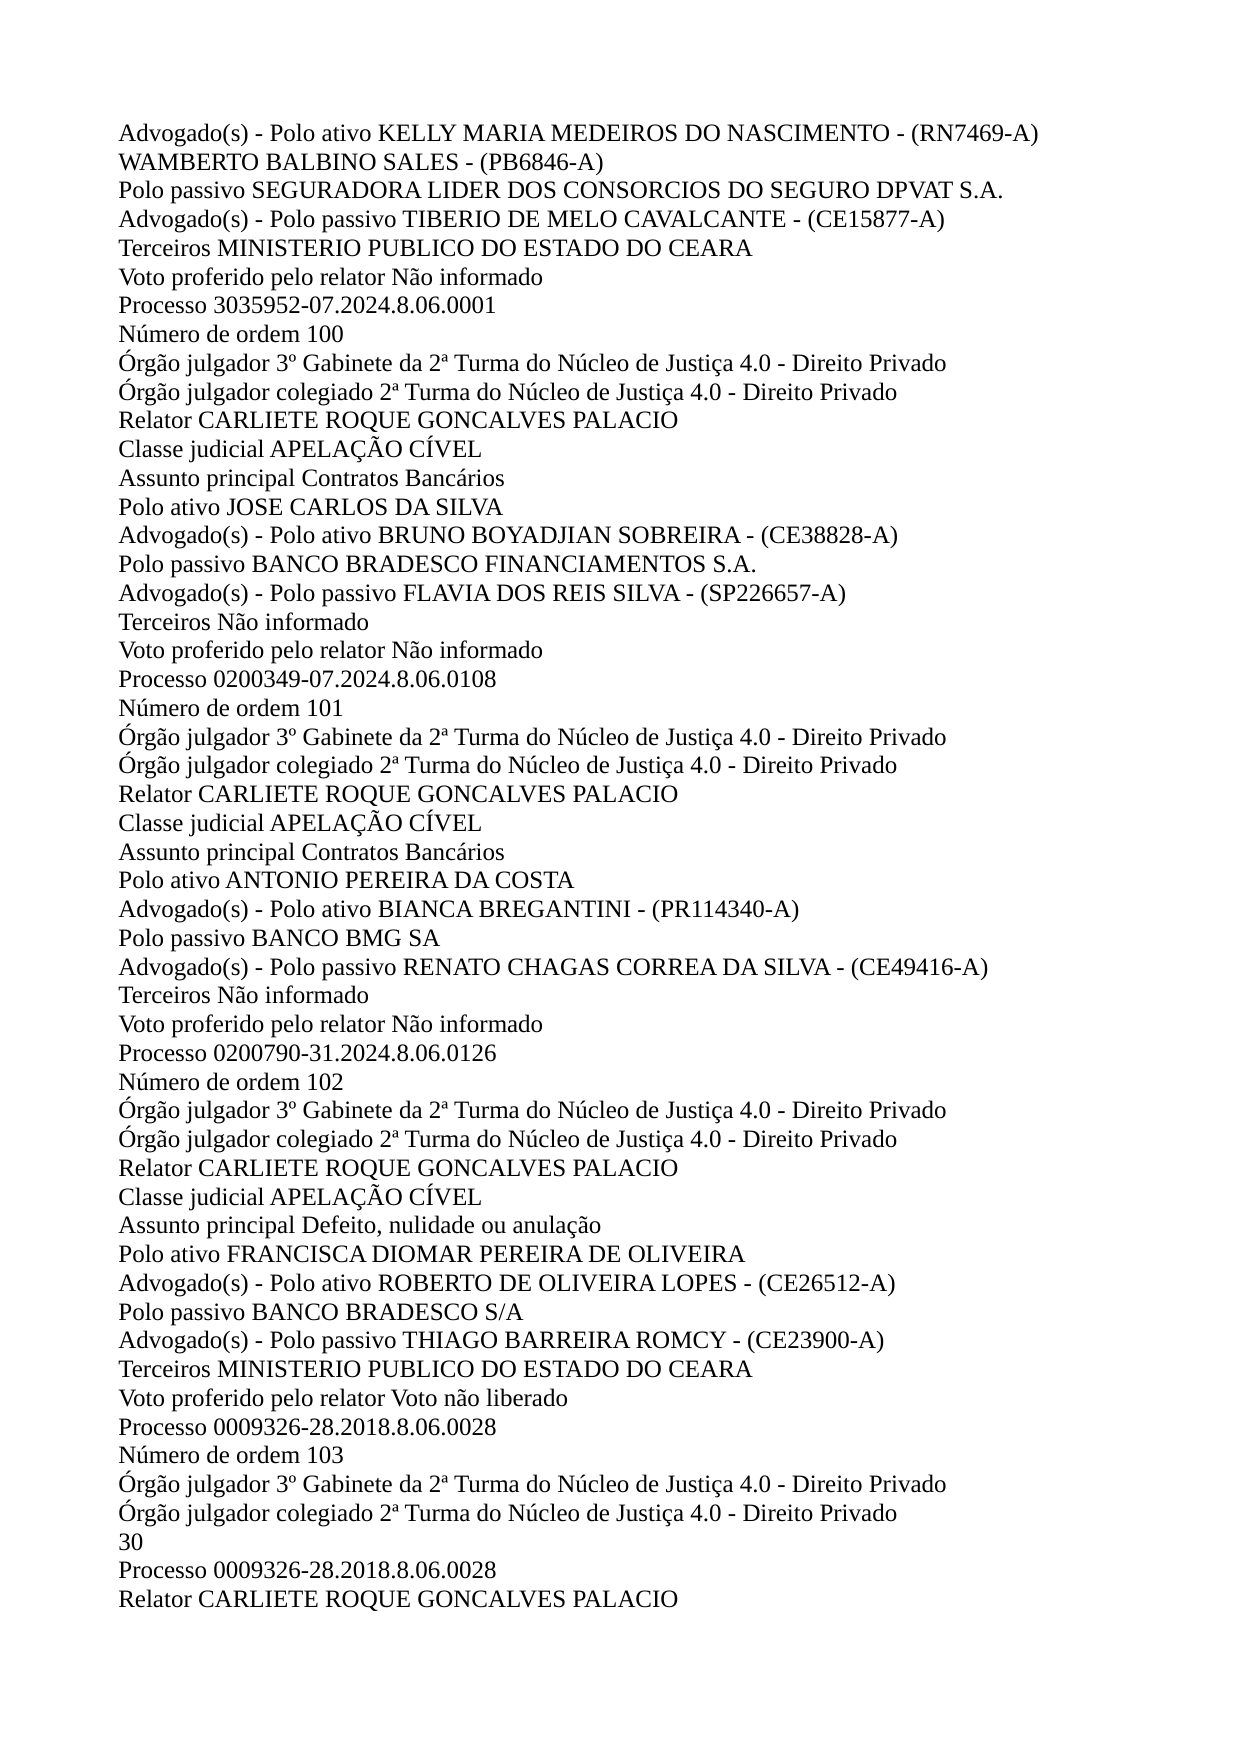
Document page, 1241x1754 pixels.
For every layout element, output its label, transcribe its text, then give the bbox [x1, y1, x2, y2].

text Assunto principal Defeito, nulidade ou anulação [118, 1211, 1122, 1239]
text Classe judicial APELAÇÃO CÍVEL [118, 1182, 1122, 1211]
text Voto proferido pelo relator Não informado [118, 1009, 1122, 1038]
text Polo ativo ANTONIO PEREIRA DA COSTA [118, 866, 1122, 894]
text Classe judicial APELAÇÃO CÍVEL [118, 808, 1122, 837]
text Advogado(s) - Polo passivo FLAVIA DOS REIS SILVA - (SP226657-A) [118, 578, 1122, 607]
text Processo 0200349-07.2024.8.06.0108 [118, 664, 1122, 693]
text Polo passivo BANCO BRADESCO S/A [118, 1297, 1122, 1326]
text Relator CARLIETE ROQUE GONCALVES PALACIO [118, 1584, 1122, 1613]
text Polo passivo BANCO BRADESCO FINANCIAMENTOS S.A. [118, 549, 1122, 578]
text Relator CARLIETE ROQUE GONCALVES PALACIO [118, 1153, 1122, 1182]
text Processo 0009326-28.2018.8.06.0028 [118, 1556, 1122, 1584]
text Polo passivo BANCO BMG SA [118, 923, 1122, 952]
text Polo ativo JOSE CARLOS DA SILVA [118, 492, 1122, 521]
text Número de ordem 102 [118, 1067, 1122, 1096]
text Órgão julgador colegiado 2ª Turma do Núcleo de Justiça 4.0 - Direito Privado [118, 377, 1122, 406]
text Processo 0009326-28.2018.8.06.0028 [118, 1412, 1122, 1441]
text Relator CARLIETE ROQUE GONCALVES PALACIO [118, 779, 1122, 808]
text Advogado(s) - Polo ativo KELLY MARIA MEDEIROS DO NASCIMENTO - (RN7469-A) [118, 118, 1122, 147]
text Relator CARLIETE ROQUE GONCALVES PALACIO [118, 406, 1122, 434]
text WAMBERTO BALBINO SALES - (PB6846-A) [118, 147, 1122, 176]
text Número de ordem 101 [118, 693, 1122, 722]
text Terceiros Não informado [118, 981, 1122, 1009]
text Advogado(s) - Polo ativo ROBERTO DE OLIVEIRA LOPES - (CE26512-A) [118, 1268, 1122, 1297]
text Advogado(s) - Polo passivo TIBERIO DE MELO CAVALCANTE - (CE15877-A) [118, 204, 1122, 233]
text Advogado(s) - Polo passivo RENATO CHAGAS CORREA DA SILVA - (CE49416-A) [118, 952, 1122, 981]
text Órgão julgador 3º Gabinete da 2ª Turma do Núcleo de Justiça 4.0 - Direito Privado [118, 1469, 1122, 1498]
text Voto proferido pelo relator Não informado [118, 636, 1122, 664]
text Processo 0200790-31.2024.8.06.0126 [118, 1038, 1122, 1067]
text Advogado(s) - Polo ativo BRUNO BOYADJIAN SOBREIRA - (CE38828-A) [118, 521, 1122, 549]
text Número de ordem 100 [118, 319, 1122, 348]
text Órgão julgador colegiado 2ª Turma do Núcleo de Justiça 4.0 - Direito Privado [118, 1124, 1122, 1153]
text Voto proferido pelo relator Não informado [118, 262, 1122, 291]
text Advogado(s) - Polo passivo THIAGO BARREIRA ROMCY - (CE23900-A) [118, 1326, 1122, 1354]
text Terceiros Não informado [118, 607, 1122, 636]
text Processo 3035952-07.2024.8.06.0001 [118, 291, 1122, 319]
text Terceiros MINISTERIO PUBLICO DO ESTADO DO CEARA [118, 233, 1122, 262]
text Polo ativo FRANCISCA DIOMAR PEREIRA DE OLIVEIRA [118, 1239, 1122, 1268]
text Número de ordem 103 [118, 1441, 1122, 1469]
text Assunto principal Contratos Bancários [118, 463, 1122, 492]
text Assunto principal Contratos Bancários [118, 837, 1122, 866]
text Polo passivo SEGURADORA LIDER DOS CONSORCIOS DO SEGURO DPVAT S.A. [118, 176, 1122, 204]
text Órgão julgador 3º Gabinete da 2ª Turma do Núcleo de Justiça 4.0 - Direito Privado [118, 722, 1122, 751]
text 30 [118, 1527, 1122, 1556]
text Órgão julgador colegiado 2ª Turma do Núcleo de Justiça 4.0 - Direito Privado [118, 751, 1122, 779]
text Voto proferido pelo relator Voto não liberado [118, 1383, 1122, 1412]
text Terceiros MINISTERIO PUBLICO DO ESTADO DO CEARA [118, 1354, 1122, 1383]
text Órgão julgador colegiado 2ª Turma do Núcleo de Justiça 4.0 - Direito Privado [118, 1498, 1122, 1527]
text Classe judicial APELAÇÃO CÍVEL [118, 434, 1122, 463]
text Órgão julgador 3º Gabinete da 2ª Turma do Núcleo de Justiça 4.0 - Direito Privado [118, 348, 1122, 377]
text Advogado(s) - Polo ativo BIANCA BREGANTINI - (PR114340-A) [118, 894, 1122, 923]
text Órgão julgador 3º Gabinete da 2ª Turma do Núcleo de Justiça 4.0 - Direito Privado [118, 1096, 1122, 1124]
